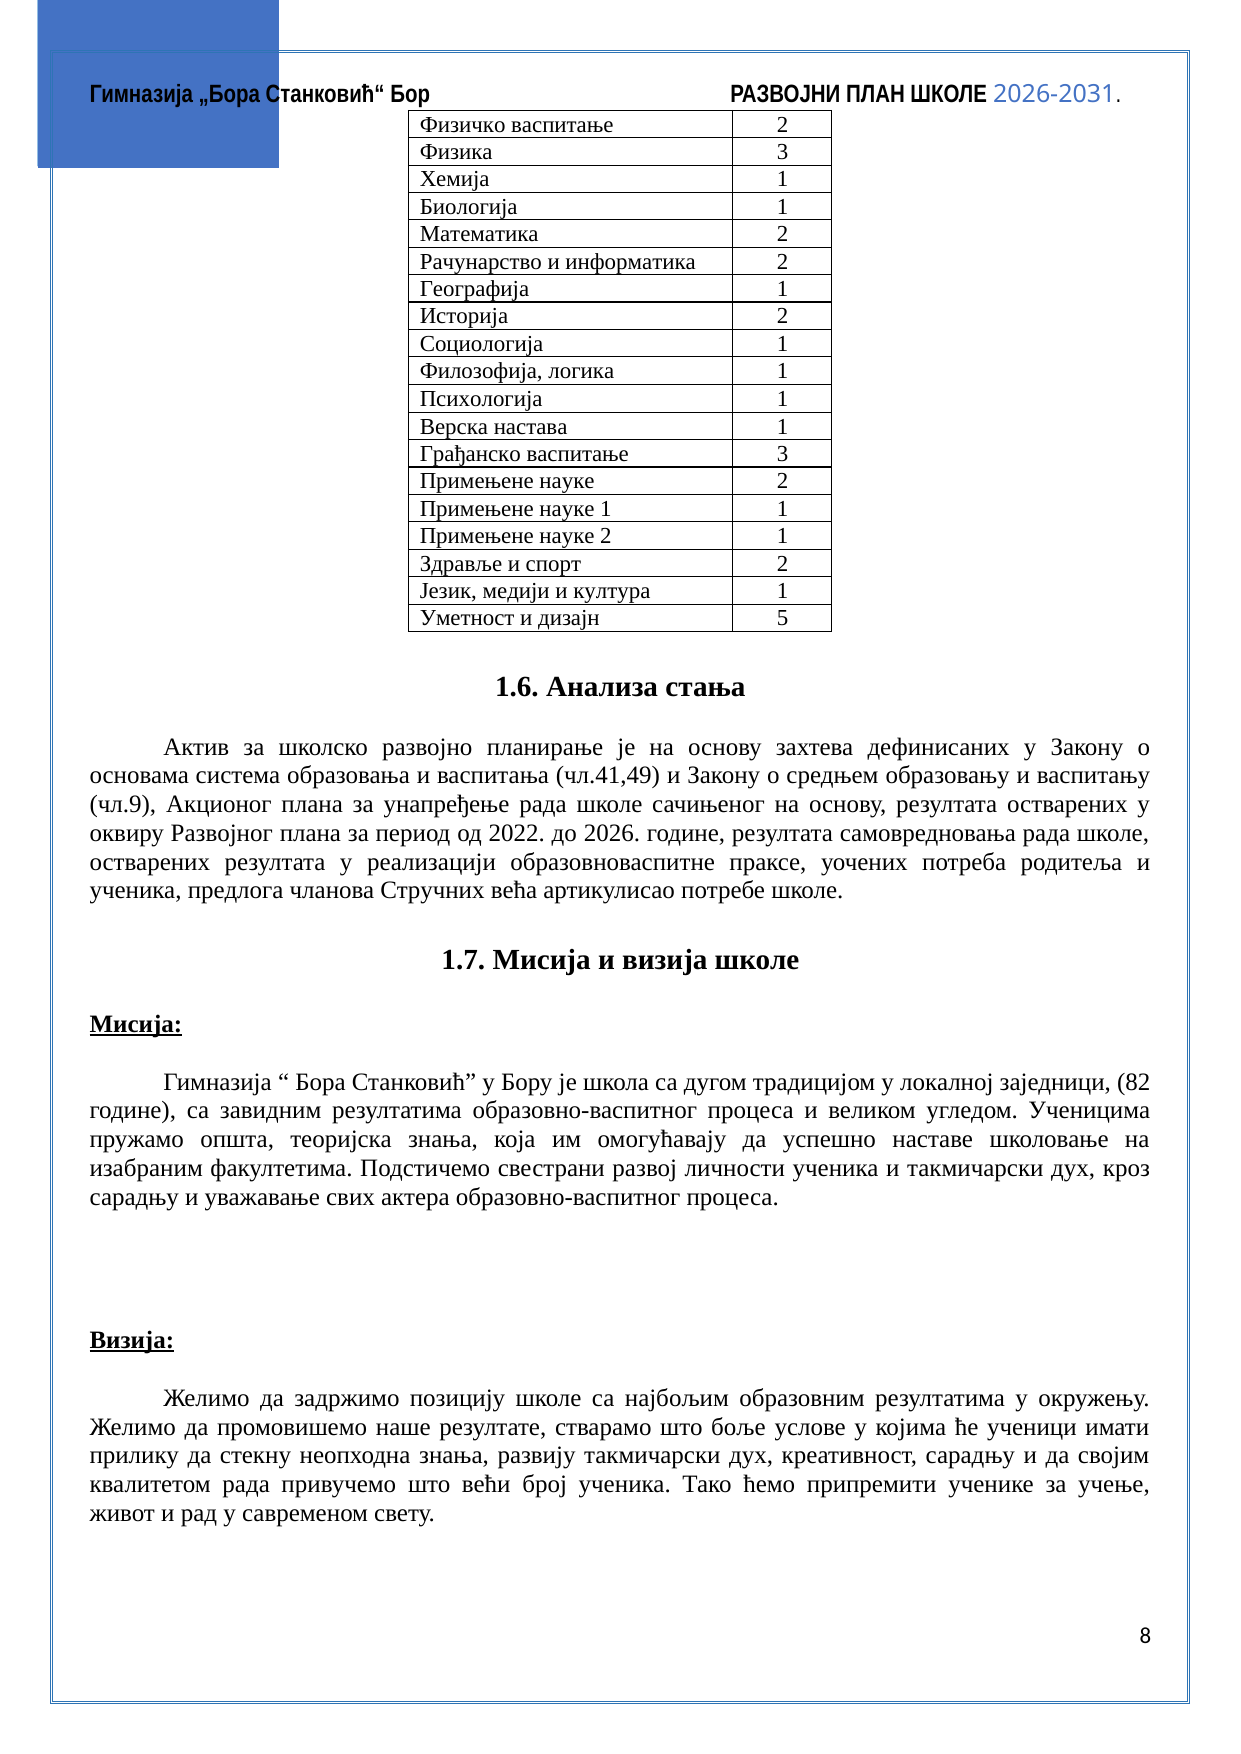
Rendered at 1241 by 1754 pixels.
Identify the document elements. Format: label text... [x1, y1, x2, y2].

table_cell Физика [409, 138, 732, 164]
subtitle 1.7. Мисија и визија школе [89, 942, 1151, 976]
table_cell 2 [733, 468, 831, 494]
table_cell Примењене науке 1 [409, 495, 732, 521]
table_cell 1 [733, 166, 831, 192]
table_cell Биологија [409, 193, 732, 219]
text Гимназија “ Бора Станковић” у Бору је школа са дугом традицијом у локалној заједници, (82 годинe), са завидним резултатима образовно-васпитног процеса и великом угледом. Ученицима пружамо општа, теоријска знања, која им омогућавају да успешно наставе школовање на изабраним факултетима. Подстичемо свестрани развој личности ученика и такмичарски дух, кроз сарадњу и уважавање свих актера образовно-васпитног процеса. [89, 1067, 1151, 1210]
table_cell 1 [733, 193, 831, 219]
table_cell Здравље и спорт [409, 550, 732, 576]
table_cell 3 [733, 440, 831, 466]
table_cell Психологија [409, 385, 732, 412]
table_cell 2 [733, 111, 831, 137]
table_cell 1 [733, 385, 831, 412]
table_cell 3 [733, 138, 831, 164]
table_cell 2 [733, 220, 831, 247]
table_cell 2 [733, 550, 831, 576]
table_cell 2 [733, 303, 831, 329]
table_cell Уметност и дизајн [409, 605, 732, 631]
table_cell 1 [733, 522, 831, 549]
subtitle 1.6. Анализа стања [89, 669, 1151, 703]
text Мисија: [89, 1009, 1151, 1038]
text Желимо да задржимо позицију школе са најбољим образовним резултатима у окружењу. Желимо да промовишемо наше резултате, стварамо што боље услове у којима ће ученици имати прилику да стекну неопходна знања, развију такмичарски дух, креативност, сарадњу и да својим квалитетом рада привучемо што већи број ученика. Тако ћемо припремити ученике за учење, живот и рад у савременом свету. [89, 1383, 1151, 1527]
table_cell 1 [733, 413, 831, 439]
table_cell Филозофија, логика [409, 357, 732, 384]
table_cell 1 [733, 330, 831, 356]
table_cell 1 [733, 275, 831, 301]
table_cell Грађанско васпитање [409, 440, 732, 466]
table_cell Примењене науке [409, 468, 732, 494]
table_cell Социологија [409, 330, 732, 356]
table_cell Географија [409, 275, 732, 301]
table_cell Историја [409, 303, 732, 329]
table_cell Верска настава [409, 413, 732, 439]
text Актив за школско развојно планирање је на основу захтева дефинисаних у Закону о основама система образовања и васпитања (чл.41,49) и Закону о средњем образовању и васпитању (чл.9), Акционог плана за унапређење рада школе сачињеног на основу, резултата остварених у оквиру Развојног плана за период од 2022. до 2026. године, резултата самовредновања рада школе, остварених резултата у реализацији образовноваспитне праксе, уочених потреба родитеља и ученика, предлога чланова Стручних већа артикулисао потребе школе. [89, 732, 1151, 904]
table_cell Физичко васпитање [409, 111, 732, 137]
table_cell 1 [733, 577, 831, 603]
table_cell Математика [409, 220, 732, 247]
table_cell Хемија [409, 166, 732, 192]
table_cell 5 [733, 605, 831, 631]
table_cell Језик, медији и култура [409, 577, 732, 603]
table_cell Примењене науке 2 [409, 522, 732, 549]
table_cell Рачунарство и информатика [409, 248, 732, 274]
table_cell 2 [733, 248, 831, 274]
table_cell 1 [733, 495, 831, 521]
text Визија: [89, 1325, 1151, 1354]
table_cell 1 [733, 357, 831, 384]
